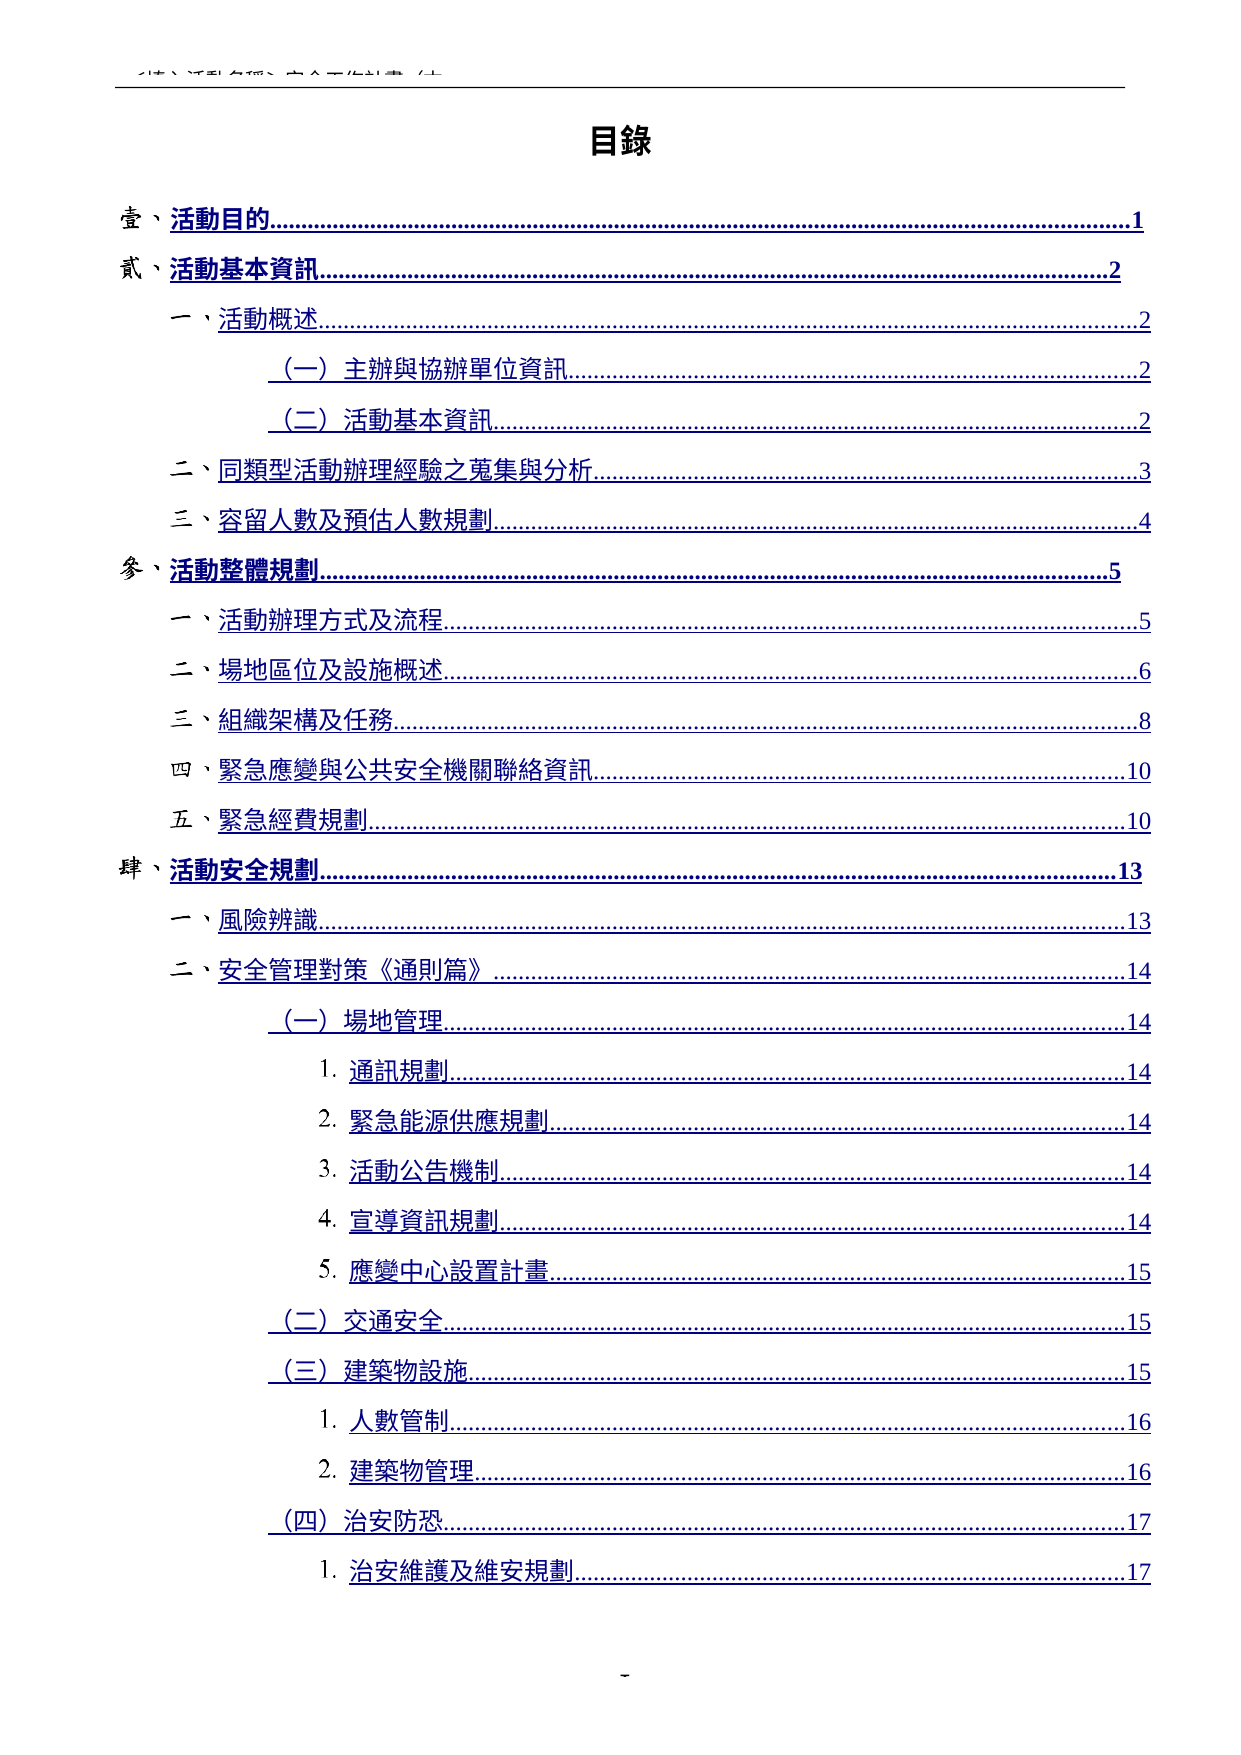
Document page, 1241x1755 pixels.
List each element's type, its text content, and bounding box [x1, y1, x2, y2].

text 場地區位及設施概述 6 [218, 651, 1151, 682]
text 容留人數及預估人數規劃 4 [218, 500, 1151, 531]
picture [170, 510, 209, 527]
text 安全管理對策《通則篇》 14 [218, 951, 1151, 982]
picture [171, 762, 209, 777]
text 活動辦理方式及流程 5 [218, 601, 1151, 632]
picture [170, 615, 209, 621]
text [218, 783, 1151, 787]
text （二）活動基本資訊 2 [268, 400, 1151, 431]
picture [318, 1109, 336, 1127]
text （二）交通安全 15 [268, 1301, 1151, 1332]
picture [170, 461, 209, 476]
text 活動基本資訊 2 [120, 250, 1151, 286]
text 緊急經費規劃 10 [218, 801, 1151, 832]
picture [321, 1560, 336, 1578]
text 通訊規劃 14 [349, 1051, 1151, 1082]
text 活動公告機制 14 [349, 1151, 1151, 1182]
text 活動整體規劃 5 [120, 550, 1151, 586]
picture [321, 1409, 336, 1428]
text 活動概述 2 [218, 300, 1151, 331]
text 應變中心設置計畫 15 [349, 1251, 1151, 1282]
text [349, 1284, 1151, 1288]
picture [321, 1059, 336, 1077]
picture [169, 810, 209, 828]
text （四）治安防恐 17 [268, 1502, 1151, 1533]
text [268, 1334, 1151, 1338]
text 組織架構及任務 8 [218, 701, 1151, 732]
text 治安維護及維安規劃 17 [349, 1552, 1151, 1583]
picture [120, 206, 160, 229]
picture [120, 256, 160, 279]
text 活動目的 1 [121, 200, 1151, 236]
text 緊急應變與公共安全機關聯絡資訊 10 [218, 751, 1151, 782]
text 目錄 [202, 114, 1038, 163]
picture [118, 856, 160, 880]
text [218, 633, 1151, 637]
text 風險辨識 13 [218, 901, 1151, 932]
text 建築物管理 16 [349, 1452, 1151, 1483]
text 人數管制 16 [349, 1402, 1151, 1433]
picture [319, 1259, 336, 1278]
text [218, 683, 1151, 687]
text [268, 1384, 1151, 1388]
text 緊急能源供應規劃 14 [349, 1101, 1151, 1132]
picture [170, 962, 209, 976]
picture [170, 315, 209, 321]
picture [170, 662, 209, 676]
picture [318, 1209, 336, 1227]
text 活動安全規劃 13 [119, 851, 1151, 887]
picture [318, 1459, 336, 1478]
text （一）場地管理 14 [268, 1001, 1151, 1032]
text （三）建築物設施 15 [268, 1351, 1151, 1382]
picture [170, 915, 209, 922]
text 同類型活動辦理經驗之蒐集與分析 3 [218, 450, 1151, 481]
text （一）主辦與協辦單位資訊 2 [268, 350, 1151, 381]
picture [170, 710, 209, 727]
text [349, 1434, 1151, 1438]
picture [120, 556, 160, 580]
text [218, 733, 1151, 737]
picture [319, 1159, 336, 1177]
text 宣導資訊規劃 14 [349, 1201, 1151, 1232]
